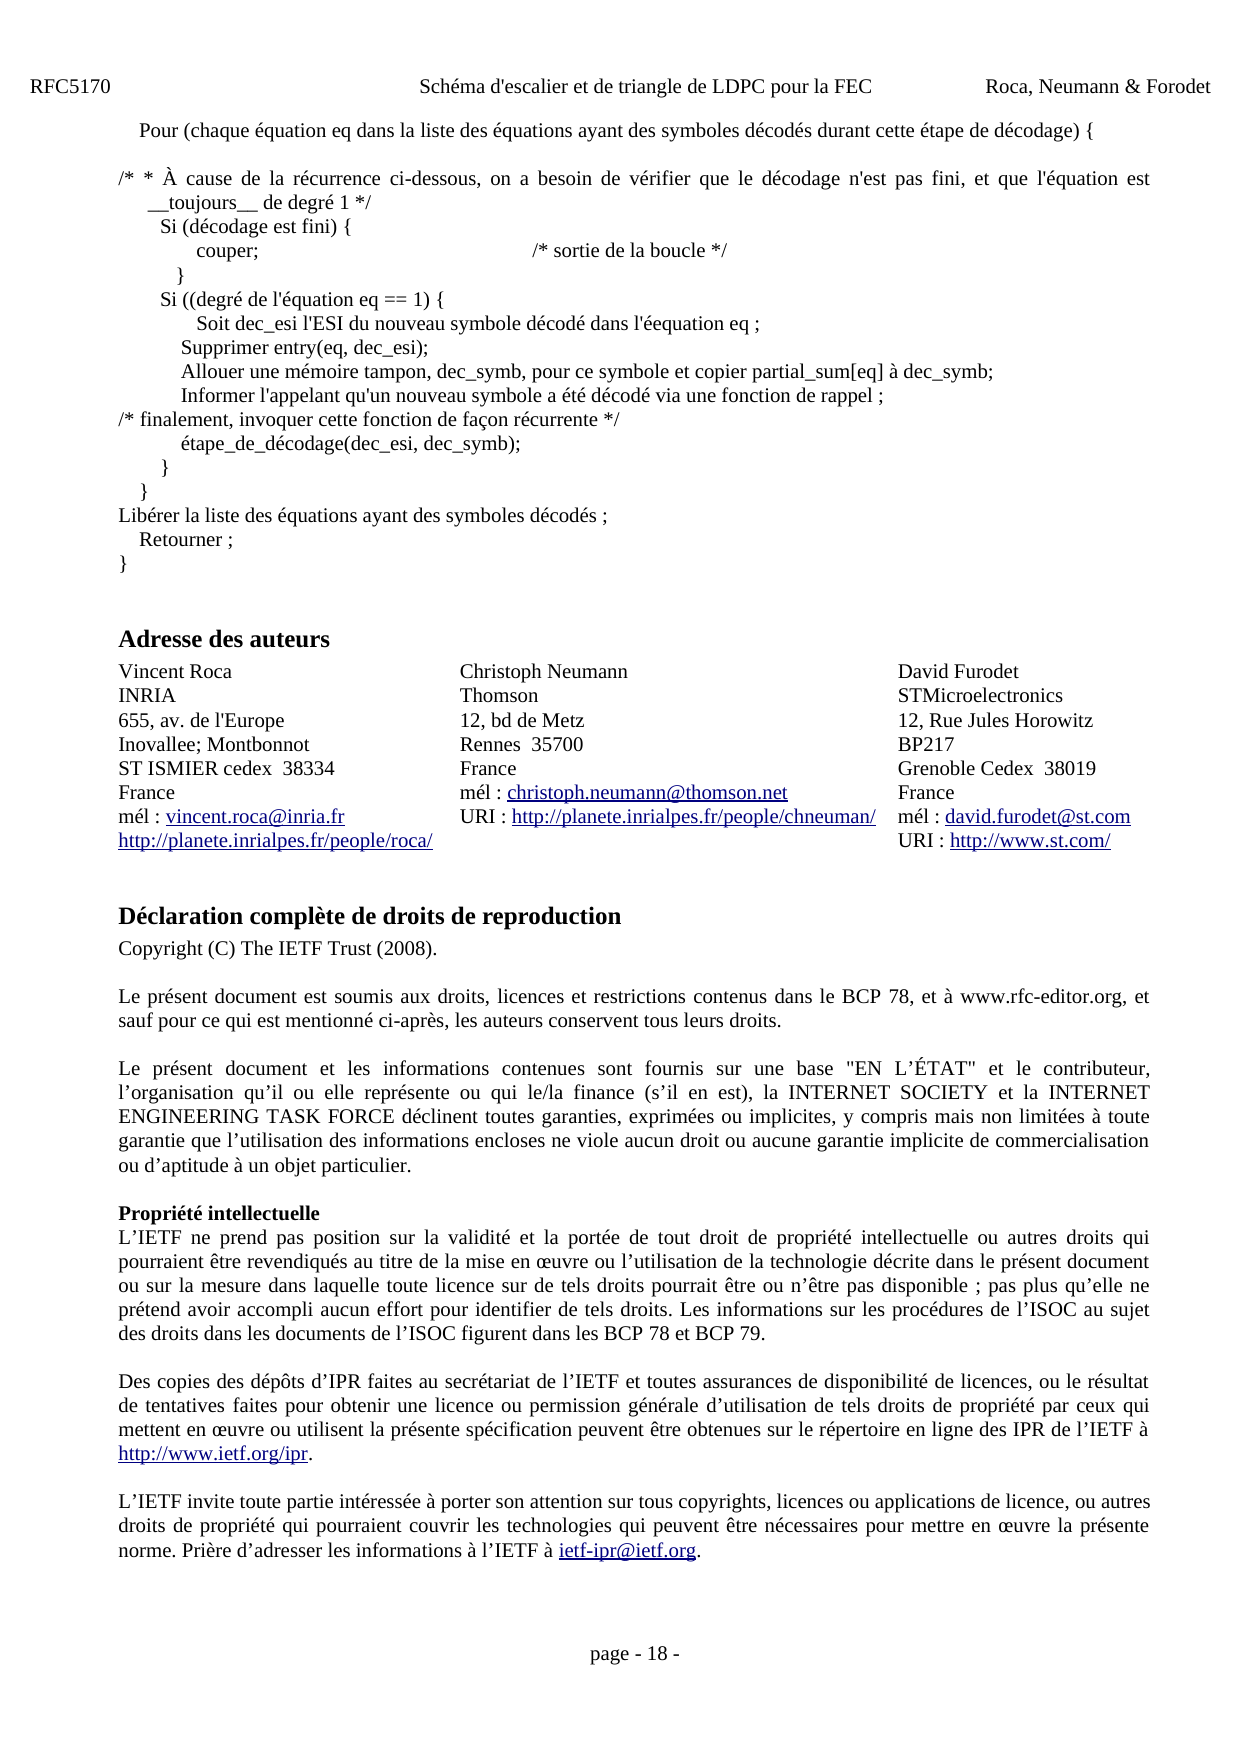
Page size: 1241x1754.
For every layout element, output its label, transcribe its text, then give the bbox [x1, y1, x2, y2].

table_cell Rennes 35700 [460, 732, 898, 756]
table_cell Inovallee; Montbonnot [118, 732, 459, 756]
text étape_de_décodage(dec_esi, dec_symb); [118, 431, 1152, 455]
table_cell Thomson [460, 684, 898, 707]
table_cell France [460, 756, 898, 780]
table_cell BP217 [898, 732, 1152, 756]
table_cell INRIA [118, 684, 459, 707]
table_cell [460, 828, 898, 852]
table_cell 655, av. de l'Europe [118, 708, 459, 732]
text L’IETF invite toute partie intéressée à porter son attention sur tous copyrights, licences ou applications de licence, ou autres droits de propriété qui pourraient couvrir les technologies qui peuvent être nécessaires pour mettre en œuvre la présente norme. Prière d’adresser les informations à l’IETF à ietf-ipr@ietf.org. [118, 1489, 1152, 1562]
text Allouer une mémoire tampon, dec_symb, pour ce symbole et copier partial_sum[eq] à dec_symb; [118, 359, 1152, 383]
table_cell France [898, 780, 1152, 804]
table_cell mél : david.furodet@st.com [898, 804, 1152, 828]
table_cell 12, bd de Metz [460, 708, 898, 732]
text Retourner ; [118, 527, 1152, 551]
table_cell Grenoble Cedex 38019 [898, 756, 1152, 780]
text couper; /* sortie de la boucle */ [118, 238, 1152, 262]
text } [118, 455, 1152, 479]
text Des copies des dépôts d’IPR faites au secrétariat de l’IETF et toutes assurances de disponibilité de licences, ou le résultat de tentatives faites pour obtenir une licence ou permission générale d’utilisation de tels droits de propriété par ceux qui mettent en œuvre ou utilisent la présente spécification peuvent être obtenues sur le répertoire en ligne des IPR de l’IETF à http://www.ietf.org/ipr. [118, 1369, 1152, 1465]
text /* * À cause de la récurrence ci-dessous, on a besoin de vérifier que le décodage n'est pas fini, et que l'équation est __toujours__ de degré 1 */ [118, 166, 1152, 214]
text } [118, 262, 1152, 287]
table_header David Furodet [898, 659, 1152, 683]
subtitle Adresse des auteurs [118, 624, 1152, 653]
table_cell http://planete.inrialpes.fr/people/roca/ [118, 828, 459, 852]
table_cell URI : http://www.st.com/ [898, 828, 1152, 852]
table_cell ST ISMIER cedex 38334 [118, 756, 459, 780]
subtitle Déclaration complète de droits de reproduction [118, 901, 1152, 930]
text Propriété intellectuelle [118, 1201, 1152, 1225]
text /* finalement, invoquer cette fonction de façon récurrente */ [118, 407, 1152, 431]
table_header Christoph Neumann [460, 659, 898, 683]
text Si (décodage est fini) { [118, 214, 1152, 238]
text Informer l'appelant qu'un nouveau symbole a été décodé via une fonction de rappel ; [118, 383, 1152, 407]
text } [118, 551, 1152, 575]
text Copyright (C) The IETF Trust (2008). [118, 936, 1152, 960]
table_cell 12, Rue Jules Horowitz [898, 708, 1152, 732]
text Le présent document et les informations contenues sont fournis sur une base "EN L’ÉTAT" et le contributeur, l’organisation qu’il ou elle représente ou qui le/la finance (s’il en est), la INTERNET SOCIETY et la INTERNET ENGINEERING TASK FORCE déclinent toutes garanties, exprimées ou implicites, y compris mais non limitées à toute garantie que l’utilisation des informations encloses ne viole aucun droit ou aucune garantie implicite de commercialisation ou d’aptitude à un objet particulier. [118, 1056, 1152, 1177]
text } [118, 479, 1152, 503]
text Soit dec_esi l'ESI du nouveau symbole décodé dans l'éequation eq ; [118, 311, 1152, 335]
table_cell STMicroelectronics [898, 684, 1152, 707]
table_cell mél : vincent.roca@inria.fr [118, 804, 459, 828]
text Libérer la liste des équations ayant des symboles décodés ; [118, 503, 1152, 527]
table_cell mél : christoph.neumann@thomson.net [460, 780, 898, 804]
text Pour (chaque équation eq dans la liste des équations ayant des symboles décodés durant cette étape de décodage) { [118, 118, 1152, 142]
table_cell France [118, 780, 459, 804]
table_cell URI : http://planete.inrialpes.fr/people/chneuman/ [460, 804, 898, 828]
text L’IETF ne prend pas position sur la validité et la portée de tout droit de propriété intellectuelle ou autres droits qui pourraient être revendiqués au titre de la mise en œuvre ou l’utilisation de la technologie décrite dans le présent document ou sur la mesure dans laquelle toute licence sur de tels droits pourrait être ou n’être pas disponible ; pas plus qu’elle ne prétend avoir accompli aucun effort pour identifier de tels droits. Les informations sur les procédures de l’ISOC au sujet des droits dans les documents de l’ISOC figurent dans les BCP 78 et BCP 79. [118, 1225, 1152, 1345]
text Si ((degré de l'équation eq == 1) { [118, 287, 1152, 311]
text Supprimer entry(eq, dec_esi); [118, 335, 1152, 359]
text Le présent document est soumis aux droits, licences et restrictions contenus dans le BCP 78, et à www.rfc-editor.org, et sauf pour ce qui est mentionné ci-après, les auteurs conservent tous leurs droits. [118, 984, 1152, 1032]
table_header Vincent Roca [118, 659, 459, 683]
